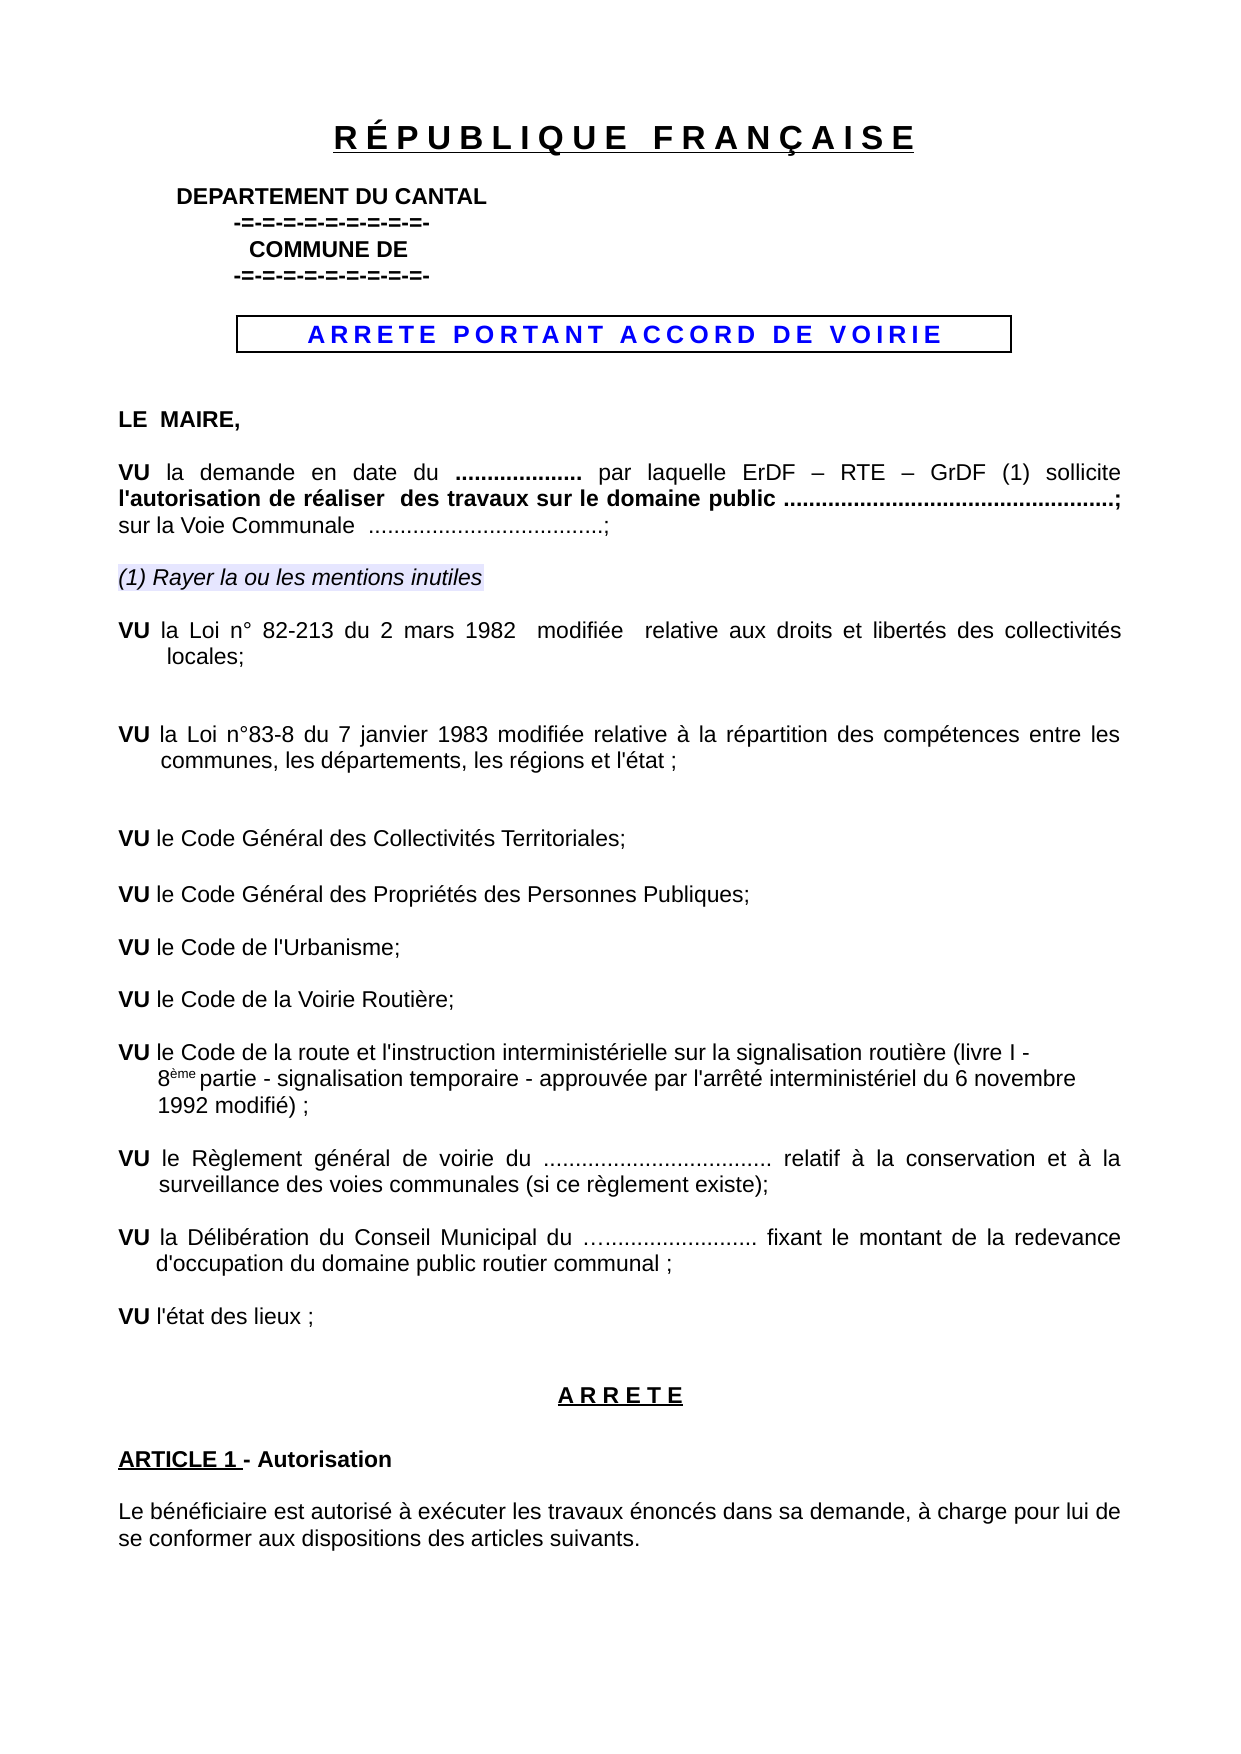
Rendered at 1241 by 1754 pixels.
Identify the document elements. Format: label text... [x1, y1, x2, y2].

text -=-=-=-=-=-=-=-=-=- [118, 209, 545, 236]
text VU le Code Général des Collectivités Territoriales; [118, 825, 1122, 851]
text -=-=-=-=-=-=-=-=-=- [118, 262, 545, 288]
text VU la Délibération du Conseil Municipal du …........................ fixant le montant de la redevance d'occupation du domaine public routier communal ; [118, 1223, 1122, 1276]
text VU le Code de la route et l'instruction interministérielle sur la signalisation routière (livre I - 8ème partie - signalisation temporaire - approuvée par l'arrêté interministériel du 6 novembre 1992 modifié) ; [118, 1039, 1122, 1118]
subtitle DEPartEMENT DU CANTAL [118, 183, 545, 209]
text VU la Loi n° 82-213 du 2 mars 1982 modifiée relative aux droits et libertés des collectivités locales; [118, 617, 1122, 670]
text VU le Code Général des Propriétés des Personnes Publiques; [118, 881, 1122, 907]
text VU l'état des lieux ; [118, 1303, 1122, 1329]
text VU la Loi n°83-8 du 7 janvier 1983 modifiée relative à la répartition des compétences entre les communes, les départements, les régions et l'état ; [118, 721, 1122, 774]
text VU le Règlement général de voirie du .................................... relatif à la conservation et à la surveillance des voies communales (si ce règlement existe); [118, 1144, 1122, 1197]
text RéPUBLIQUE FRANÇAISE [125, 118, 1122, 157]
text LE MAIRE, [118, 406, 1122, 432]
text ARRETE PORTANT ACCORD DE VOIRIE [238, 317, 1010, 351]
text (1) Rayer la ou les mentions inutiles [118, 564, 1122, 591]
text ARTICLE 1 - Autorisation [118, 1446, 1122, 1472]
text Le bénéficiaire est autorisé à exécuter les travaux énoncés dans sa demande, à charge pour lui de se conformer aux dispositions des articles suivants. [118, 1498, 1122, 1551]
subtitle A R R E T E [118, 1382, 1122, 1408]
text VU le Code de l'Urbanisme; [118, 934, 1122, 960]
subtitle COMMUNE de [118, 236, 545, 262]
text VU le Code de la Voirie Routière; [118, 986, 1122, 1013]
text VU la demande en date du .................... par laquelle ErDF – RTE – GrDF (1) sollicite l'autorisation de réaliser des travaux sur le domaine public ....................................................; sur la Voie Communale .....................................; [118, 459, 1122, 538]
